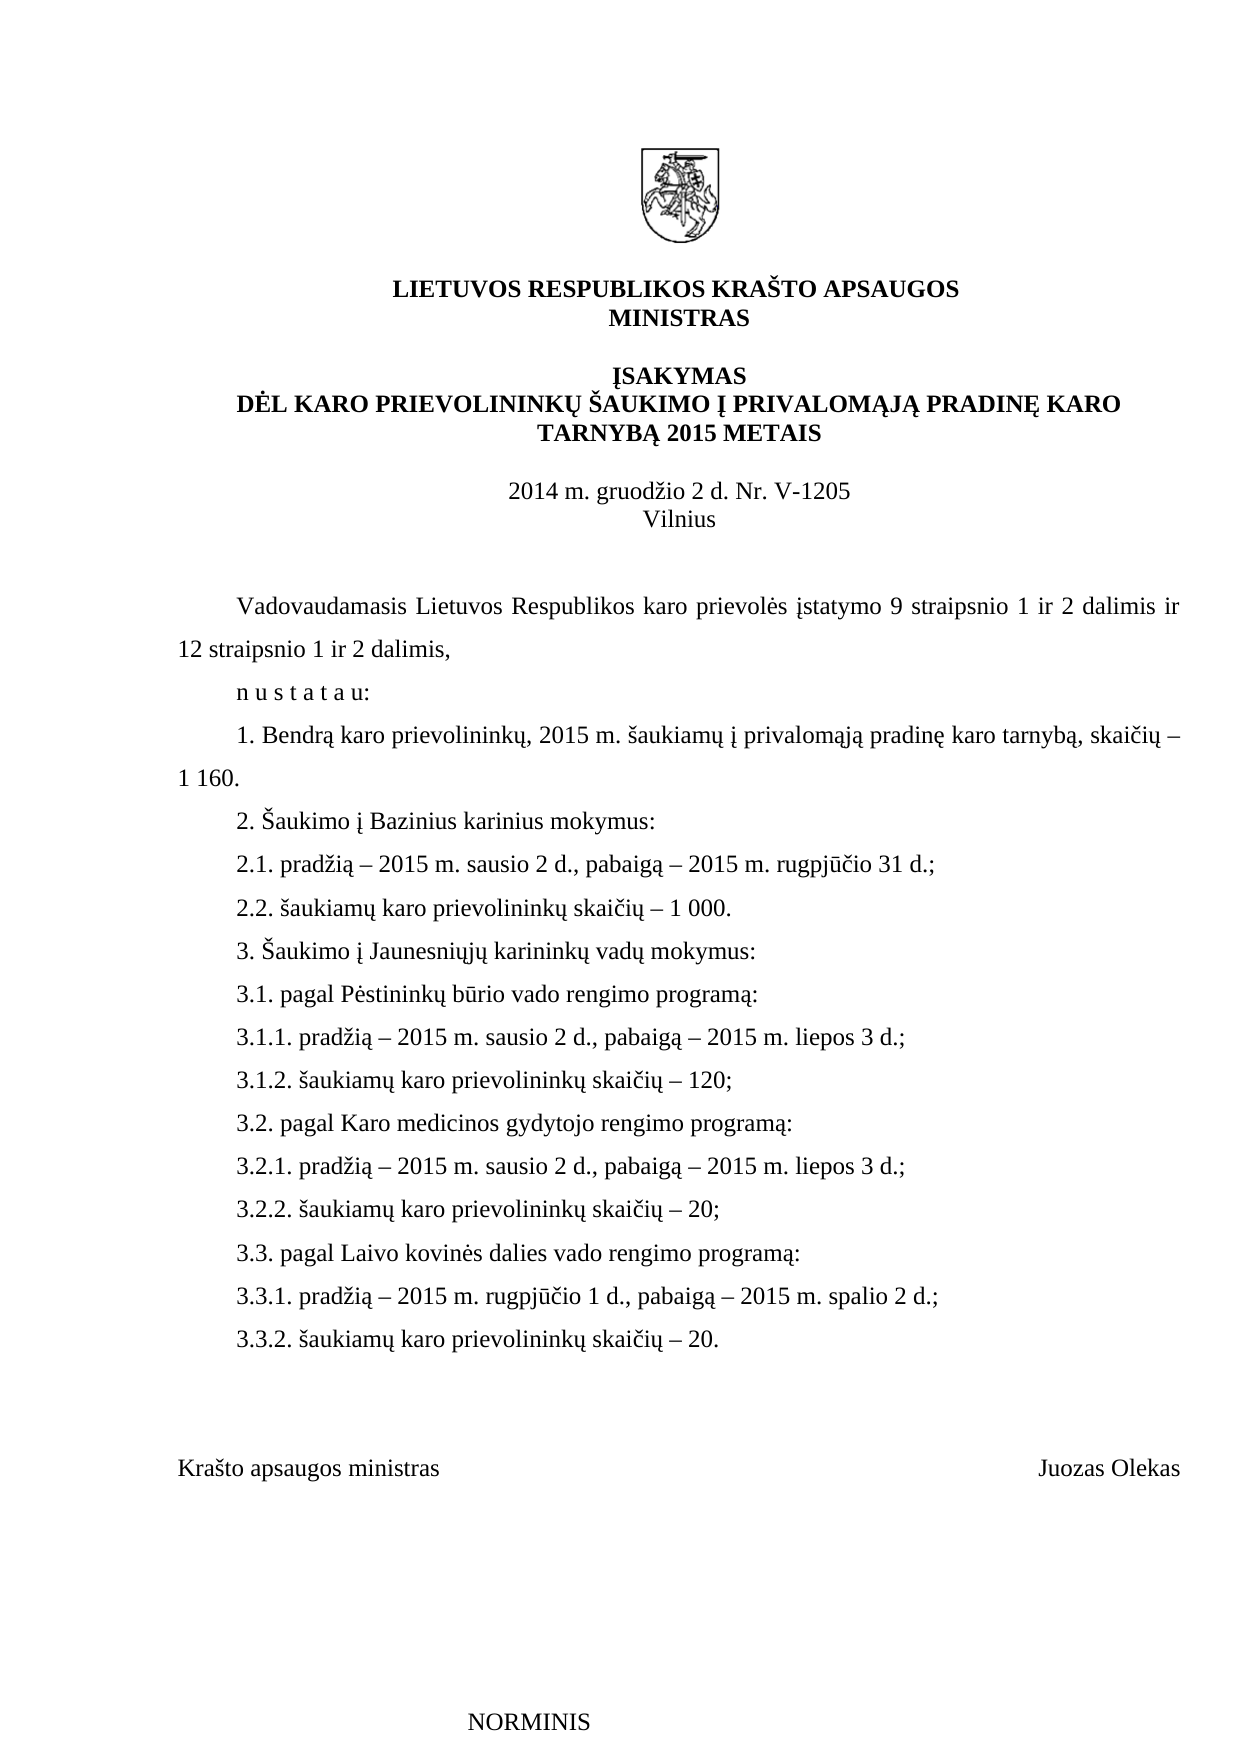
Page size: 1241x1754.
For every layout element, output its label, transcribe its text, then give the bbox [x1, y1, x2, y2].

text 3. Šaukimo į Jaunesniųjų karininkų vadų mokymus: [177, 936, 1181, 964]
text 1. Bendrą karo prievolininkų, 2015 m. šaukiamų į privalomąją pradinę karo tarnybą, skaičių – 1 160. [177, 720, 1181, 792]
text 3.1.2. šaukiamų karo prievolininkų skaičių – 120; [177, 1065, 1181, 1094]
text NORMINIS [467, 1707, 603, 1736]
text 3.3.1. pradžią – 2015 m. rugpjūčio 1 d., pabaigą – 2015 m. spalio 2 d.; [177, 1281, 1181, 1309]
text Vadovaudamasis Lietuvos Respublikos karo prievolės įstatymo 9 straipsnio 1 ir 2 dalimis ir 12 straipsnio 1 ir 2 dalimis, [177, 591, 1181, 663]
text DĖL KARO PRIEVOLININKŲ ŠAUKIMO Į PRIVALOMĄJĄ PRADINĘ KARO TARNYBĄ 2015 metais [177, 389, 1181, 447]
text 3.1.1. pradžią – 2015 m. sausio 2 d., pabaigą – 2015 m. liepos 3 d.; [177, 1022, 1181, 1051]
text 2.1. pradžią – 2015 m. sausio 2 d., pabaigą – 2015 m. rugpjūčio 31 d.; [177, 849, 1181, 878]
text n u s t a t a u: [177, 677, 1181, 706]
text 3.3.2. šaukiamų karo prievolininkų skaičių – 20. [177, 1324, 1181, 1353]
text 3.1. pagal Pėstininkų būrio vado rengimo programą: [177, 979, 1181, 1008]
text 3.2.2. šaukiamų karo prievolininkų skaičių – 20; [177, 1194, 1181, 1223]
text 2.2. šaukiamų karo prievolininkų skaičių – 1 000. [177, 893, 1181, 921]
text 3.3. pagal Laivo kovinės dalies vado rengimo programą: [177, 1238, 1181, 1266]
text ĮSAKYMAS [177, 361, 1181, 389]
text 2. Šaukimo į Bazinius karinius mokymus: [177, 806, 1181, 835]
text Krašto apsaugos ministras Juozas Olekas [177, 1453, 1181, 1482]
text 2014 m. gruodžio 2 d. Nr. V-1205 [177, 476, 1181, 504]
text 3.2.1. pradžią – 2015 m. sausio 2 d., pabaigą – 2015 m. liepos 3 d.; [177, 1151, 1181, 1180]
text [453, 1699, 618, 1752]
text 3.2. pagal Karo medicinos gydytojo rengimo programą: [177, 1108, 1181, 1137]
text Vilnius [177, 504, 1181, 533]
text lietuvos respublikos krašto apsaugos ministras [177, 274, 1181, 332]
